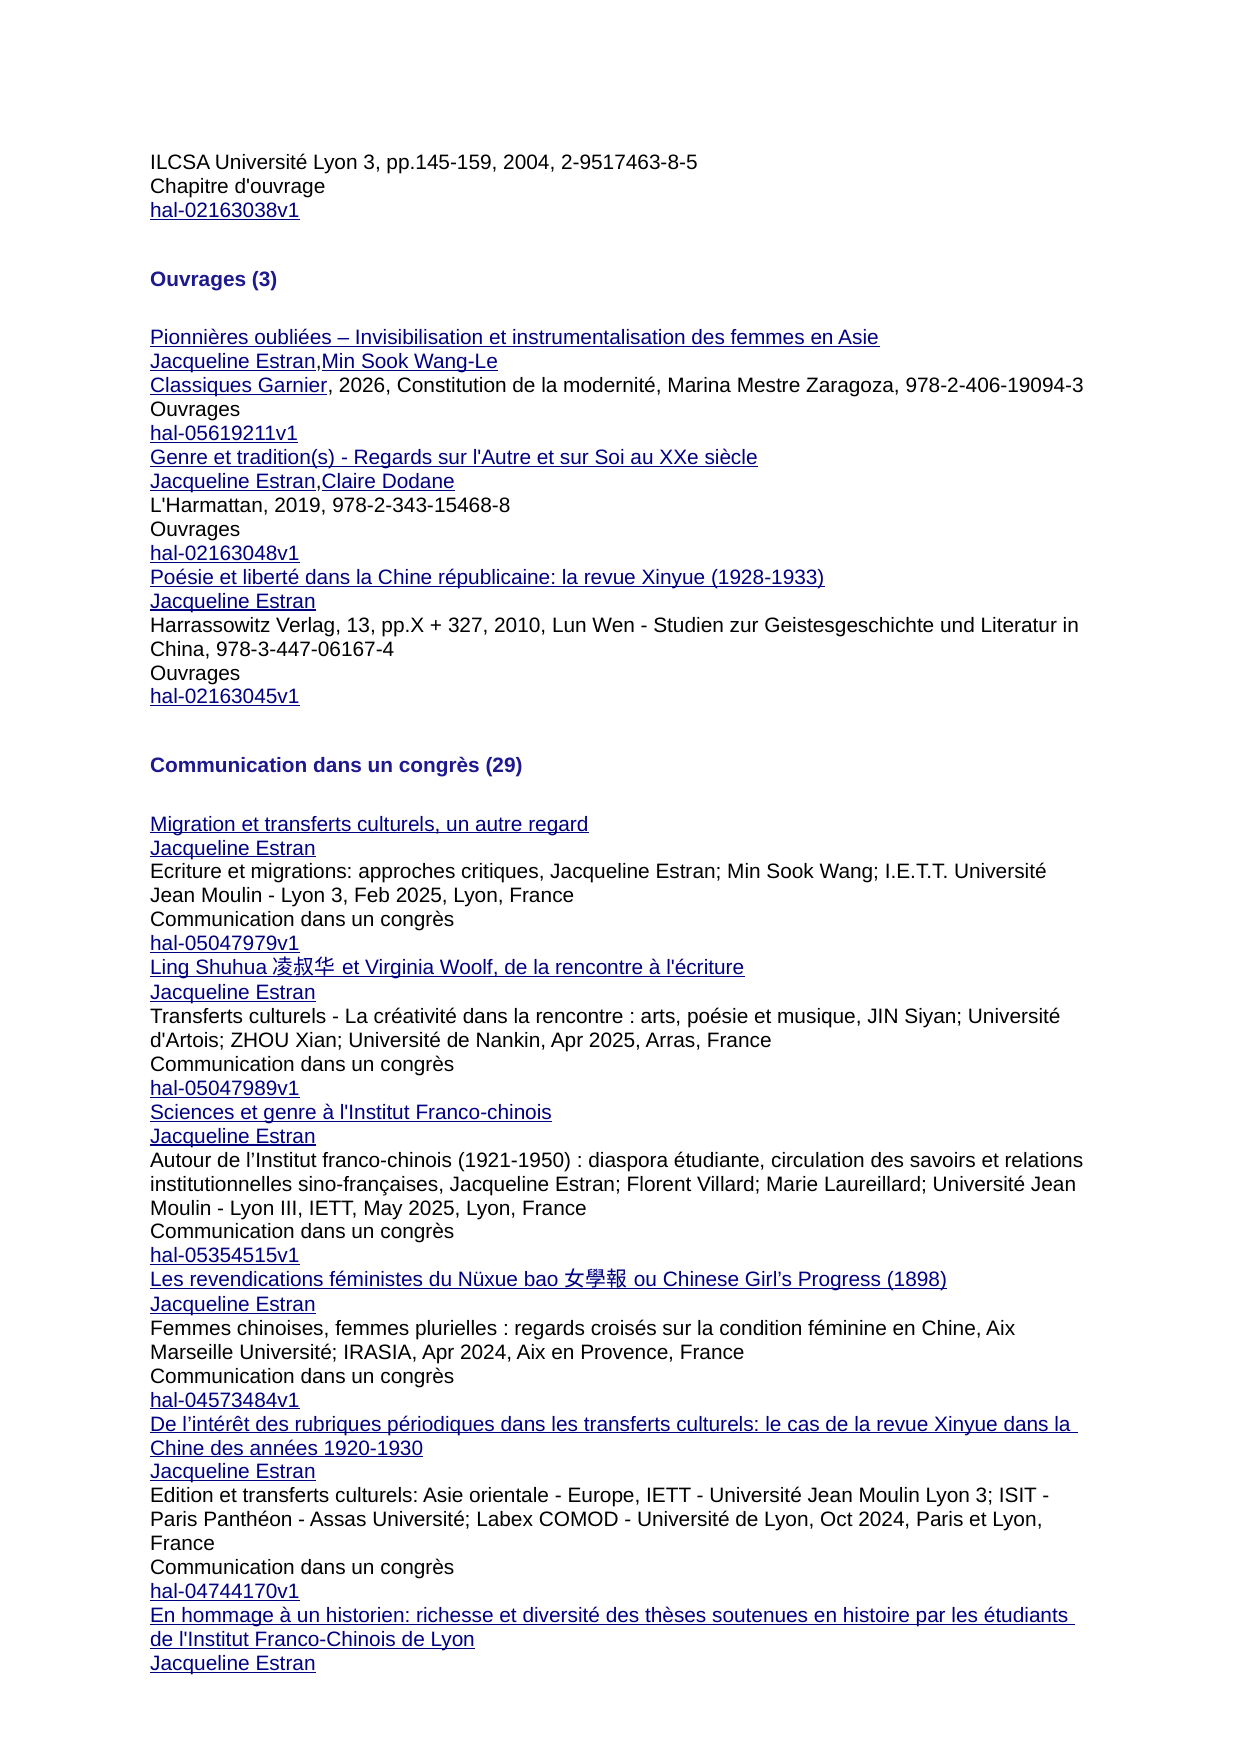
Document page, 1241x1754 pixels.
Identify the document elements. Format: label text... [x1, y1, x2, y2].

table_cell Genre et tradition(s) - Regards sur l'Autre et sur Soi au XXe siècle Jacqueline Estran,Claire Dodane L'Harmattan, 2019, 978-2-343-15468-8 Ouvrages hal-02163048v1 [150, 445, 1090, 564]
table_header Pionnières oubliées – Invisibilisation et instrumentalisation des femmes en Asie Jacqueline Estran,Min Sook Wang-Le Classiques Garnier, 2026, Constitution de la modernité, Marina Mestre Zaragoza, 978-2-406-19094-3 Ouvrages hal-05619211v1 [150, 325, 1090, 445]
table_cell Les revendications féministes du Nüxue bao 女學報 ou Chinese Girl’s Progress (1898) Jacqueline Estran Femmes chinoises, femmes plurielles : regards croisés sur la condition féminine en Chine, Aix Marseille Université; IRASIA, Apr 2024, Aix en Provence, France Communication dans un congrès hal-04573484v1 [150, 1267, 1090, 1411]
table_cell En hommage à un historien: richesse et diversité des thèses soutenues en histoire par les étudiants de l'Institut Franco-Chinois de Lyon Jacqueline Estran [150, 1603, 1090, 1675]
subtitle Ouvrages (3) [150, 267, 1090, 291]
table_cell De l’intérêt des rubriques périodiques dans les transferts culturels: le cas de la revue Xinyue dans la Chine des années 1920-1930 Jacqueline Estran Edition et transferts culturels: Asie orientale - Europe, IETT - Université Jean Moulin Lyon 3; ISIT - Paris Panthéon - Assas Université; Labex COMOD - Université de Lyon, Oct 2024, Paris et Lyon, France Communication dans un congrès hal-04744170v1 [150, 1411, 1090, 1603]
table_cell Ling Shuhua 凌叔华 et Virginia Woolf, de la rencontre à l'écriture Jacqueline Estran Transferts culturels - La créativité dans la rencontre : arts, poésie et musique, JIN Siyan; Université d'Artois; ZHOU Xian; Université de Nankin, Apr 2025, Arras, France Communication dans un congrès hal-05047989v1 [150, 955, 1090, 1099]
table_header Migration et transferts culturels, un autre regard Jacqueline Estran Ecriture et migrations: approches critiques, Jacqueline Estran; Min Sook Wang; I.E.T.T. Université Jean Moulin - Lyon 3, Feb 2025, Lyon, France Communication dans un congrès hal-05047979v1 [150, 811, 1090, 955]
subtitle Communication dans un congrès (29) [150, 753, 1090, 777]
table_cell ILCSA Université Lyon 3, pp.145-159, 2004, 2-9517463-8-5 Chapitre d'ouvrage hal-02163038v1 [150, 150, 1090, 222]
table_cell Poésie et liberté dans la Chine républicaine: la revue Xinyue (1928-1933) Jacqueline Estran Harrassowitz Verlag, 13, pp.X + 327, 2010, Lun Wen - Studien zur Geistesgeschichte und Literatur in China, 978-3-447-06167-4 Ouvrages hal-02163045v1 [150, 565, 1090, 708]
table_cell Sciences et genre à l'Institut Franco-chinois Jacqueline Estran Autour de l’Institut franco-chinois (1921-1950) : diaspora étudiante, circulation des savoirs et relations institutionnelles sino-françaises, Jacqueline Estran; Florent Villard; Marie Laureillard; Université Jean Moulin - Lyon III, IETT, May 2025, Lyon, France Communication dans un congrès hal-05354515v1 [150, 1100, 1090, 1267]
